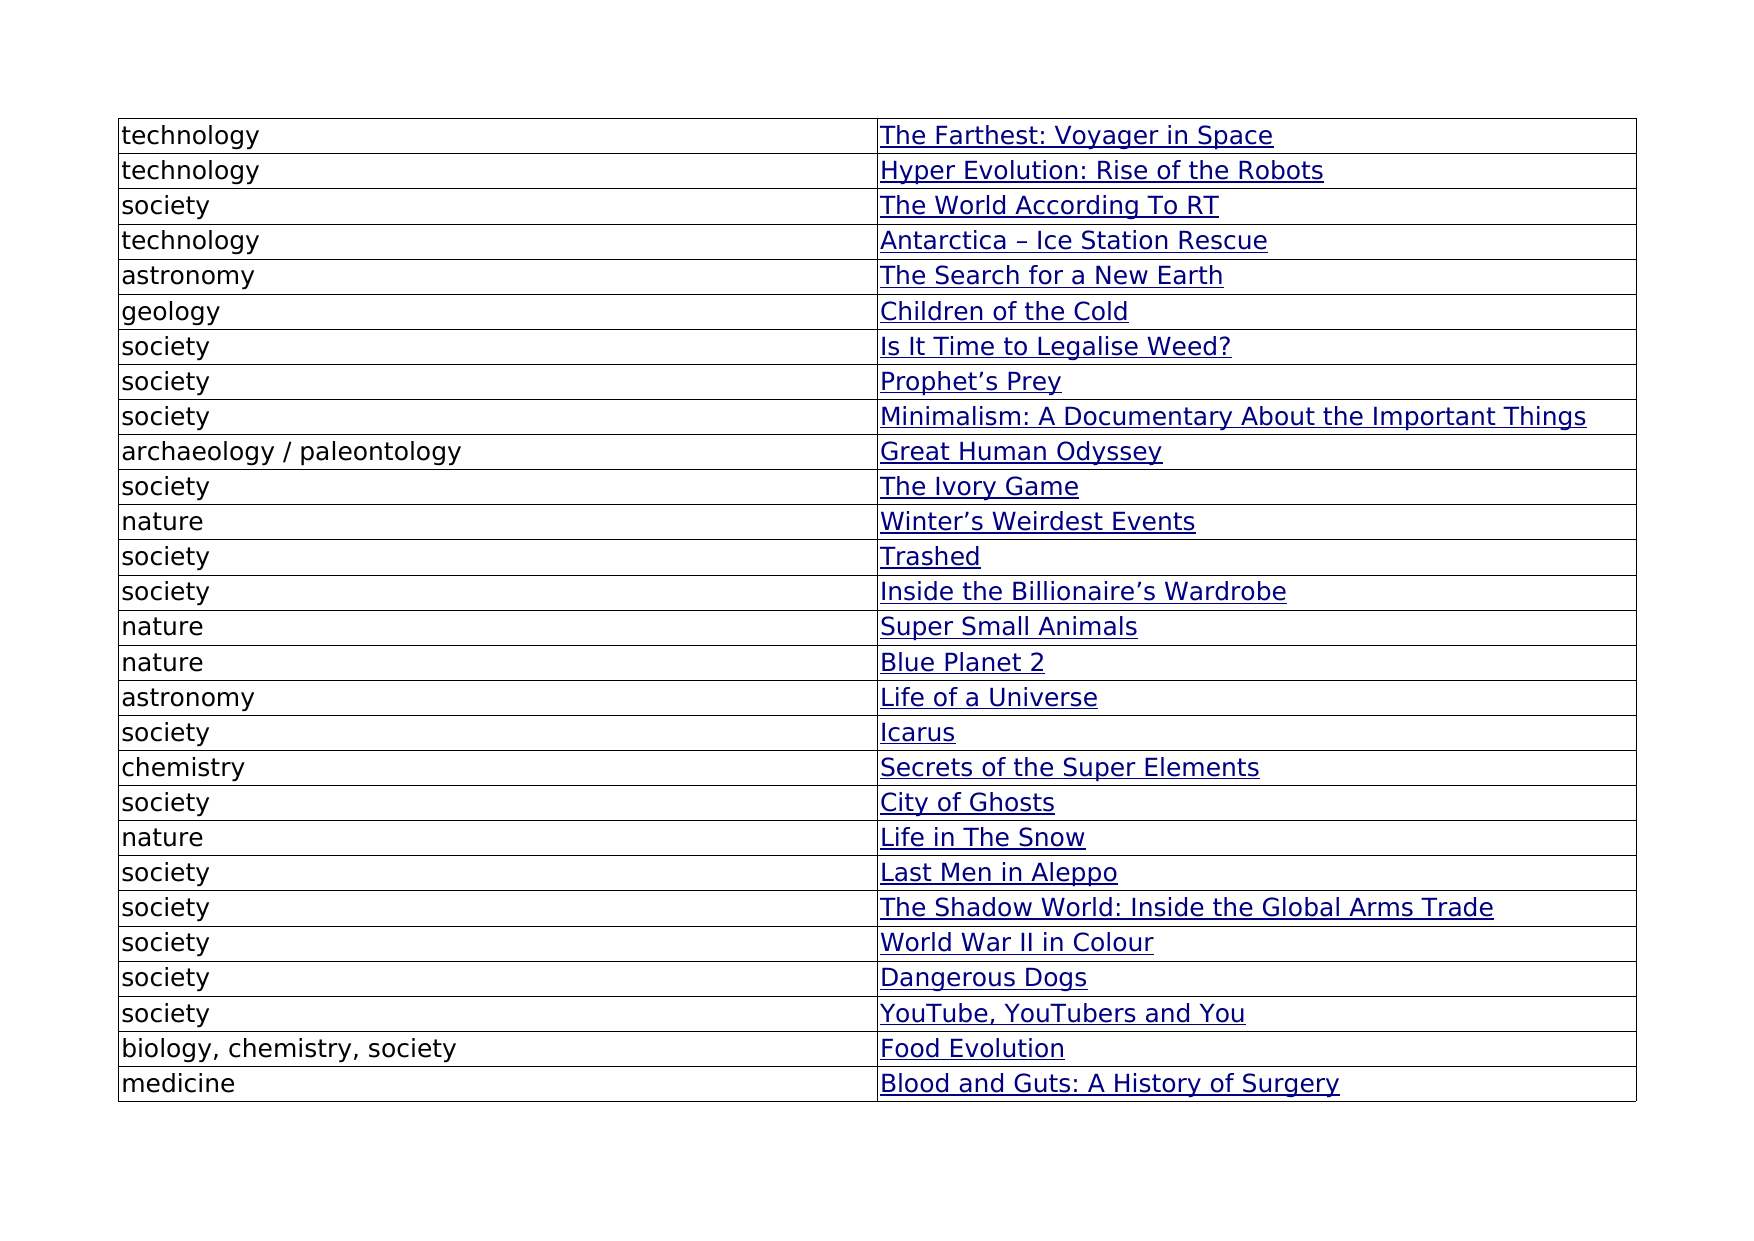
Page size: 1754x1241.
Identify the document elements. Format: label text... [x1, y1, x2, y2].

table_cell society [119, 400, 877, 434]
table_cell medicine [119, 1067, 877, 1101]
table_cell Children of the Cold [878, 295, 1636, 329]
table_cell society [119, 786, 877, 820]
table_cell Great Human Odyssey [878, 435, 1636, 469]
table_cell The World According To RT [878, 189, 1636, 223]
table_cell society [119, 927, 877, 961]
table_cell Life of a Universe [878, 681, 1636, 715]
table_cell Icarus [878, 716, 1636, 750]
table_cell Prophet’s Prey [878, 365, 1636, 399]
table_cell The Farthest: Voyager in Space [878, 119, 1636, 153]
table_cell Is It Time to Legalise Weed? [878, 330, 1636, 364]
table_cell Minimalism: A Documentary About the Important Things [878, 400, 1636, 434]
table_cell biology, chemistry, society [119, 1032, 877, 1066]
table_cell Food Evolution [878, 1032, 1636, 1066]
table_cell Secrets of the Super Elements [878, 751, 1636, 785]
table_cell society [119, 891, 877, 926]
table_cell society [119, 997, 877, 1031]
table_cell City of Ghosts [878, 786, 1636, 820]
table_cell Inside the Billionaire’s Wardrobe [878, 576, 1636, 609]
table_cell Trashed [878, 540, 1636, 574]
table_cell geology [119, 295, 877, 329]
table_cell Life in The Snow [878, 821, 1636, 855]
table_cell Last Men in Aleppo [878, 856, 1636, 890]
table_cell nature [119, 505, 877, 539]
table_cell technology [119, 154, 877, 188]
table_cell society [119, 716, 877, 750]
table_cell technology [119, 225, 877, 258]
table_cell The Ivory Game [878, 470, 1636, 504]
table_cell Blue Planet 2 [878, 646, 1636, 680]
table_cell astronomy [119, 681, 877, 715]
table_cell society [119, 189, 877, 223]
table_cell society [119, 470, 877, 504]
table_cell society [119, 576, 877, 609]
table_cell The Shadow World: Inside the Global Arms Trade [878, 891, 1636, 926]
table_cell Winter’s Weirdest Events [878, 505, 1636, 539]
table_cell chemistry [119, 751, 877, 785]
table_cell archaeology / paleontology [119, 435, 877, 469]
table_cell society [119, 330, 877, 364]
table_cell society [119, 856, 877, 890]
table_cell Super Small Animals [878, 611, 1636, 645]
table_cell society [119, 540, 877, 574]
table_cell Hyper Evolution: Rise of the Robots [878, 154, 1636, 188]
table_cell The Search for a New Earth [878, 260, 1636, 294]
table_cell nature [119, 821, 877, 855]
table_cell nature [119, 611, 877, 645]
table_cell technology [119, 119, 877, 153]
table_cell astronomy [119, 260, 877, 294]
table_cell Dangerous Dogs [878, 962, 1636, 996]
table_cell YouTube, YouTubers and You [878, 997, 1636, 1031]
table_cell society [119, 962, 877, 996]
table_cell Blood and Guts: A History of Surgery [878, 1067, 1636, 1101]
table_cell society [119, 365, 877, 399]
table_cell Antarctica – Ice Station Rescue [878, 225, 1636, 258]
table_cell World War II in Colour [878, 927, 1636, 961]
table_cell nature [119, 646, 877, 680]
